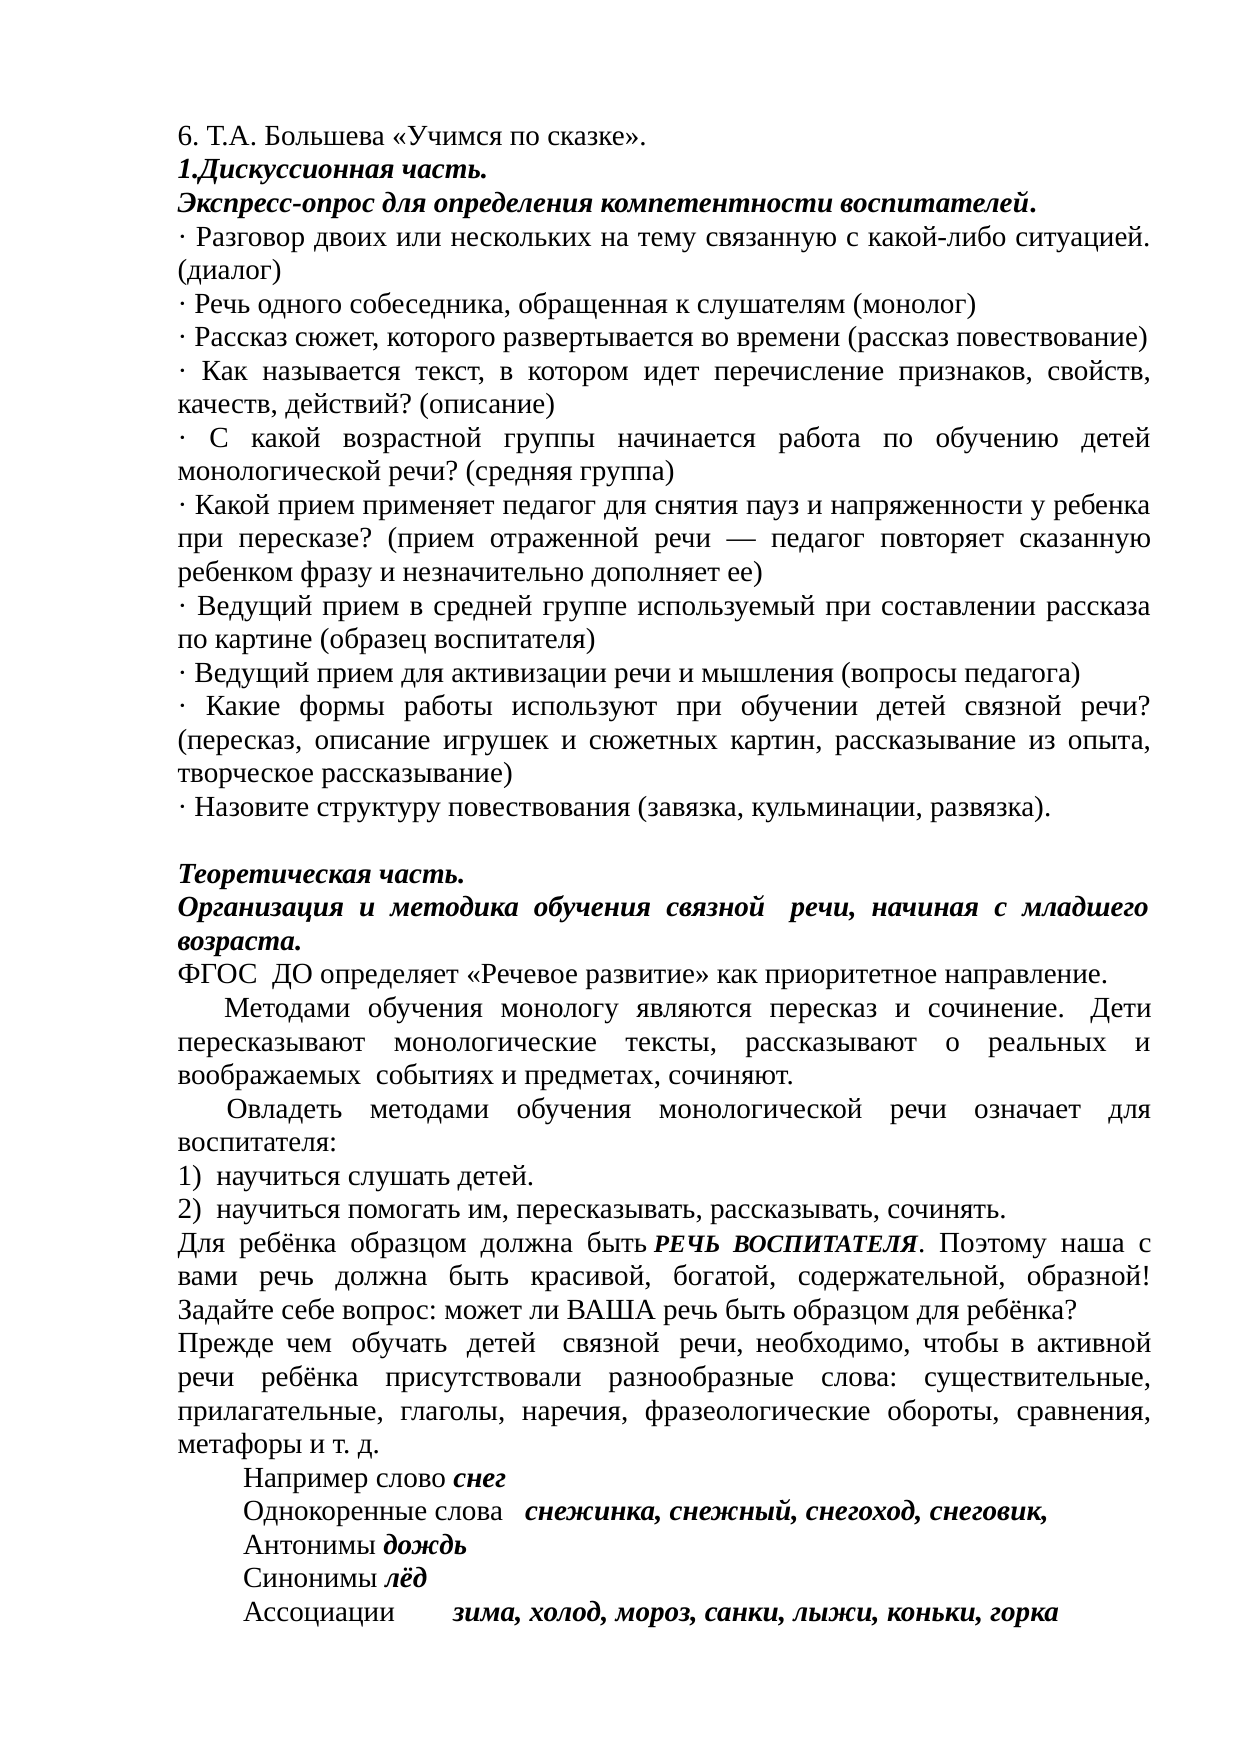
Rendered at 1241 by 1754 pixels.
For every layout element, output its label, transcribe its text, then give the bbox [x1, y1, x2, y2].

text Прежде чем обучать детей связной речи, необходимо, чтобы в активной речи ребёнка присутствовали разнообразные слова: существительные, прилагательные, глаголы, наречия, фразеологические обороты, сравнения, метафоры и т. д. [177, 1326, 1152, 1460]
text 2) научиться помогать им, пересказывать, рассказывать, сочинять. [177, 1191, 1152, 1225]
text 1.Дискуссионная часть. [177, 152, 1152, 185]
text 1) научиться слушать детей. [177, 1158, 1152, 1191]
text Теоретическая часть. [177, 856, 1152, 889]
text Методами обучения монологу являются пересказ и сочинение. Дети пересказывают монологические тексты, рассказывают о реальных и воображаемых событиях и предметах, сочиняют. [177, 990, 1152, 1091]
text 6. Т.А. Большева «Учимся по сказке». [177, 118, 1152, 152]
text Организация и методика обучения связной речи, начиная с младшего возраста. [177, 889, 1152, 957]
text · Ведущий прием в средней группе используемый при составлении рассказа по картине (образец воспитателя) [177, 588, 1152, 655]
text · Рассказ сюжет, которого развертывается во времени (рассказ повествование) [177, 319, 1152, 353]
text · Разговор двоих или нескольких на тему связанную с какой-либо ситуацией. (диалог) [177, 219, 1152, 286]
text · С какой возрастной группы начинается работа по обучению детей монологической речи? (средняя группа) [177, 420, 1152, 487]
text Однокоренные слова снежинка, снежный, снегоход, снеговик, [177, 1493, 1152, 1527]
text Экспресс-опрос для определения компетентности воспитателей. [177, 185, 1152, 219]
text · Как называется текст, в котором идет перечисление признаков, свойств, качеств, действий? (описание) [177, 353, 1152, 420]
text Синонимы лёд [177, 1560, 1152, 1594]
text Антонимы дождь [177, 1527, 1152, 1560]
text Например слово снег [177, 1460, 1152, 1493]
text · Какой прием применяет педагог для снятия пауз и напряженности у ребенка при пересказе? (прием отраженной речи — педагог повторяет сказанную ребенком фразу и незначительно дополняет ее) [177, 487, 1152, 588]
text ФГОС ДО определяет «Речевое развитие» как приоритетное направление. [177, 957, 1152, 990]
text · Назовите структуру повествования (завязка, кульминации, развязка). [177, 789, 1152, 822]
text · Какие формы работы используют при обучении детей связной речи? (пересказ, описание игрушек и сюжетных картин, рассказывание из опыта, творческое рассказывание) [177, 688, 1152, 789]
text · Ведущий прием для активизации речи и мышления (вопросы педагога) [177, 655, 1152, 688]
text Для ребёнка образцом должна быть РЕЧЬ ВОСПИТАТЕЛЯ. Поэтому наша с вами речь должна быть красивой, богатой, содержательной, образной! Задайте себе вопрос: может ли ВАША речь быть образцом для ребёнка? [177, 1225, 1152, 1326]
text · Речь одного собеседника, обращенная к слушателям (монолог) [177, 286, 1152, 319]
text Овладеть методами обучения монологической речи означает для воспитателя: [177, 1091, 1152, 1158]
text Ассоциации зима, холод, мороз, санки, лыжи, коньки, горка [177, 1594, 1152, 1627]
